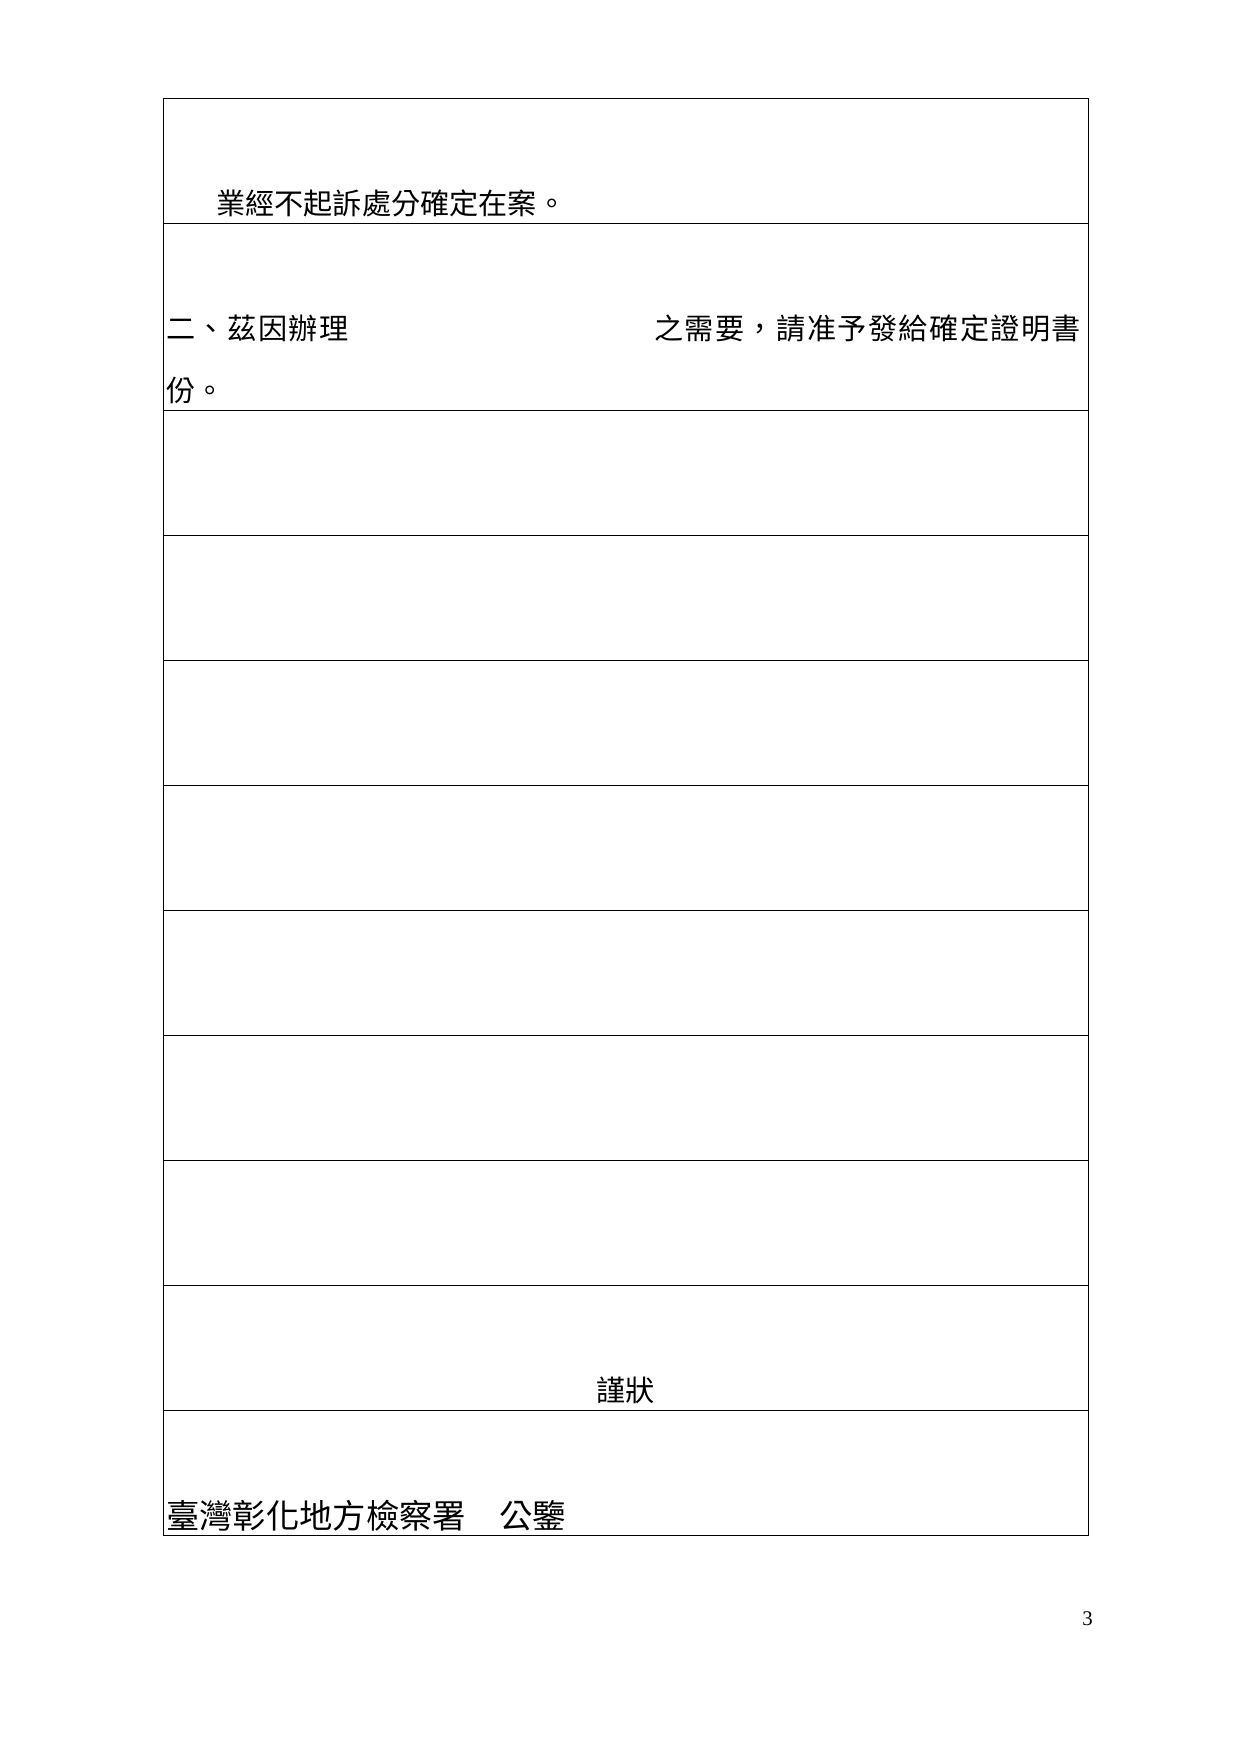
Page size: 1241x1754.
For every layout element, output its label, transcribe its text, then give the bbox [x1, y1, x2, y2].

table_cell 謹狀 [164, 1286, 1088, 1410]
table_cell [164, 1036, 1088, 1160]
table_cell [164, 536, 1088, 660]
table_cell [164, 661, 1088, 785]
table_cell [164, 1161, 1088, 1285]
table_cell 臺灣彰化地方檢察署 公鑒 [164, 1411, 1088, 1535]
table_cell [164, 411, 1088, 535]
table_cell 業經不起訴處分確定在案。 [164, 99, 1088, 222]
table_cell 二、茲因辦理 之需要，請准予發給確定證明書 份。 [164, 224, 1088, 410]
table_cell [164, 911, 1088, 1035]
table_cell [164, 786, 1088, 910]
